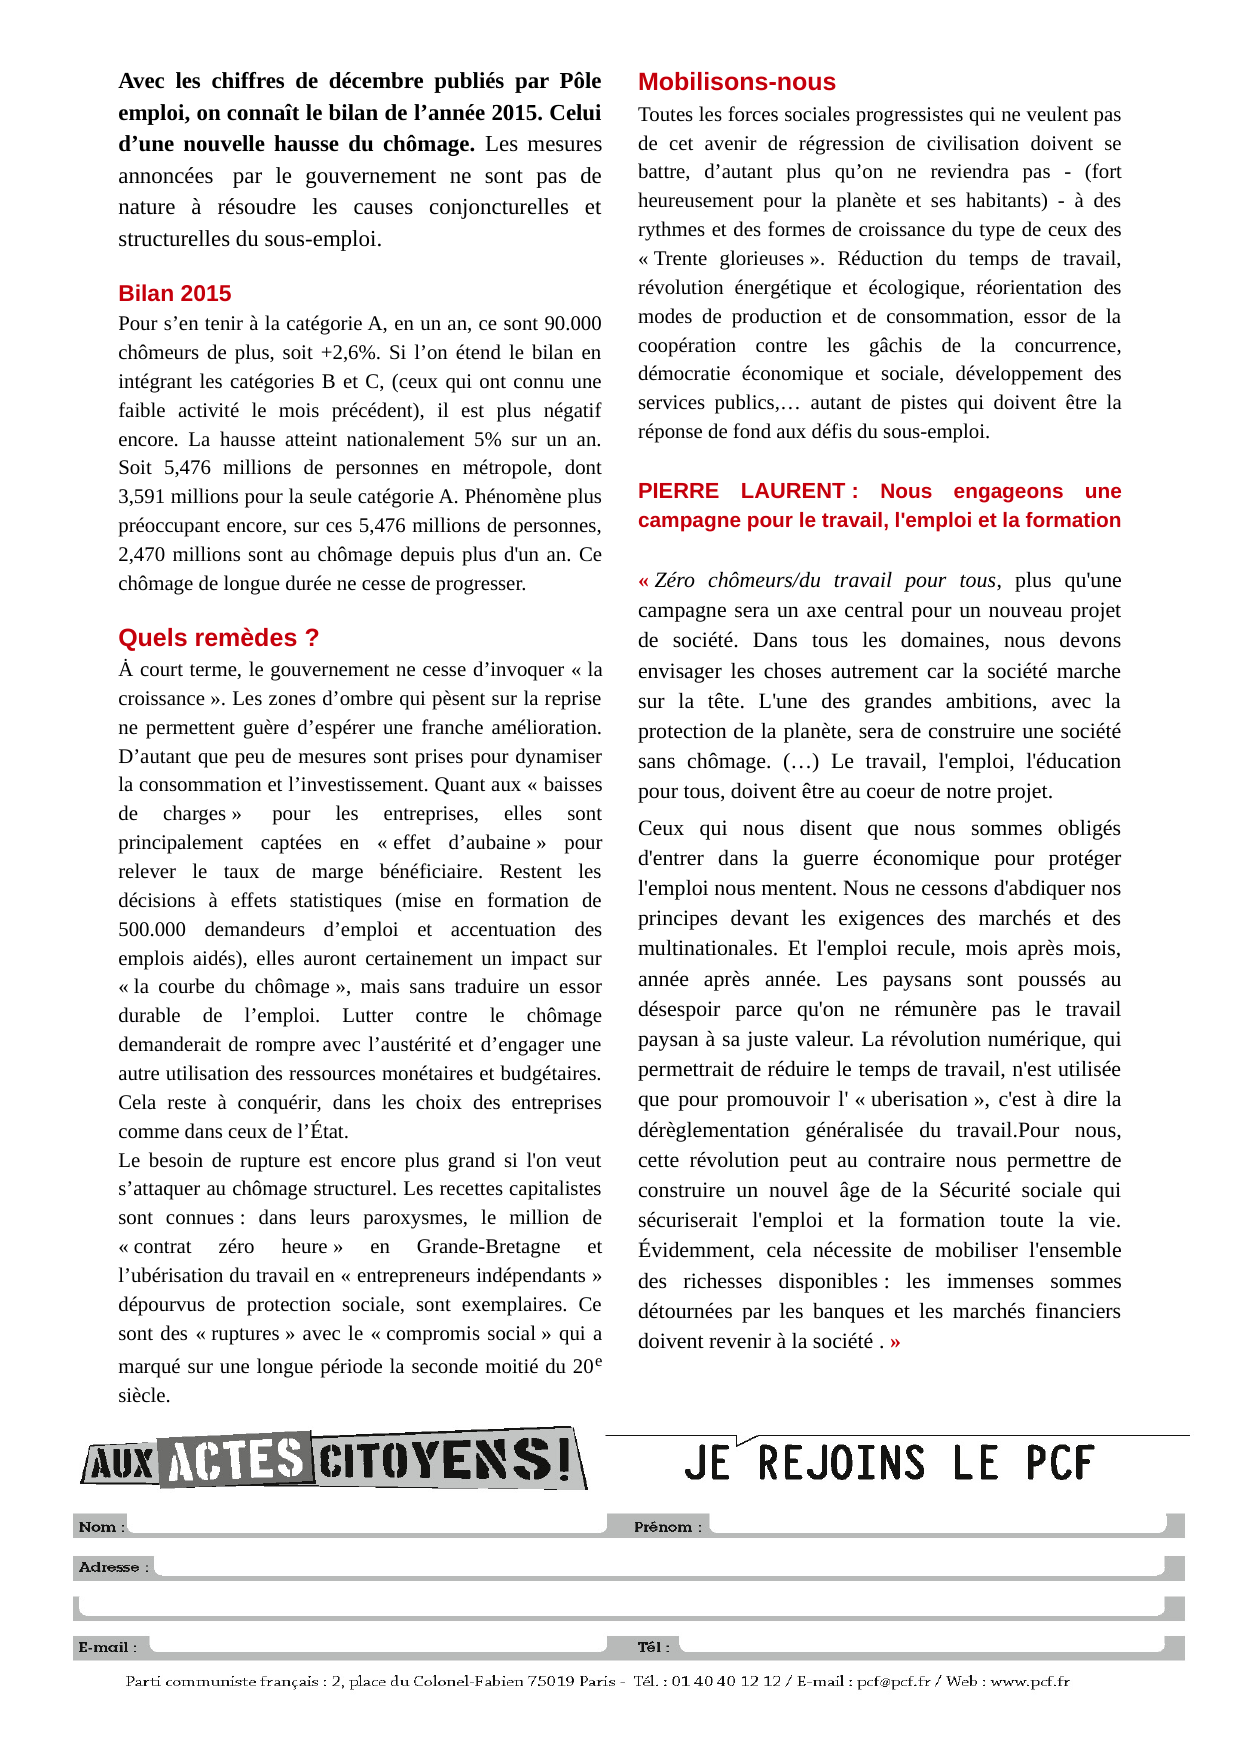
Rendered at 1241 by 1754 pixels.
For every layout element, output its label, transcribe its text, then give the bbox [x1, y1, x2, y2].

text Toutes les forces sociales progressistes qui ne veulent pas de cet avenir de régression de civilisation doivent se battre, d’autant plus qu’on ne reviendra pas - (fort heureusement pour la planète et ses habitants) - à des rythmes et des formes de croissance du type de ceux des « Trente glorieuses ». Réduction du temps de travail, révolution énergétique et écologique, réorientation des modes de production et de consommation, essor de la coopération contre les gâchis de la concurrence, démocratie économique et sociale, développement des services publics,… autant de pistes qui doivent être la réponse de fond aux défis du sous-emploi. [638, 102, 1122, 443]
picture [0, 1415, 1241, 1695]
text Quels remèdes ? [118, 622, 602, 651]
text Ȧ court terme, le gouvernement ne cesse d’invoquer « la croissance ». Les zones d’ombre qui pèsent sur la reprise ne permettent guère d’espérer une franche amélioration. D’autant que peu de mesures sont prises pour dynamiser la consommation et l’investissement. Quant aux « baisses de charges » pour les entreprises, elles sont principalement captées en « effet d’aubaine » pour relever le taux de marge bénéficiaire. Restent les décisions à effets statistiques (mise en formation de 500.000 demandeurs d’emploi et accentuation des emplois aidés), elles auront certainement un impact sur « la courbe du chômage », mais sans traduire un essor durable de l’emploi. Lutter contre le chômage demanderait de rompre avec l’austérité et d’engager une autre utilisation des ressources monétaires et budgétaires. Cela reste à conquérir, dans les choix des entreprises comme dans ceux de l’État. [118, 657, 602, 1143]
text Ceux qui nous disent que nous sommes obligés d'entrer dans la guerre économique pour protéger l'emploi nous mentent. Nous ne cessons d'abdiquer nos principes devant les exigences des marchés et des multinationales. Et l'emploi recule, mois après mois, année après année. Les paysans sont poussés au désespoir parce qu'on ne rémunère pas le travail paysan à sa juste valeur. La révolution numérique, qui permettrait de réduire le temps de travail, n'est utilisée que pour promouvoir l' « uberisation », c'est à dire la dérèglementation généralisée du travail.Pour nous, cette révolution peut au contraire nous permettre de construire un nouvel âge de la Sécurité sociale qui sécuriserait l'emploi et la formation toute la vie. Évidemment, cela nécessite de mobiliser l'ensemble des richesses disponibles : les immenses sommes détournées par les banques et les marchés financiers doivent revenir à la société . » [638, 814, 1122, 1353]
text Mobilisons-nous [638, 67, 1122, 96]
text PIERRE LAURENT : Nous engageons une campagne pour le travail, l'emploi et la formation [638, 478, 1122, 532]
text Pour s’en tenir à la catégorie A, en un an, ce sont 90.000 chômeurs de plus, soit +2,6%. Si l’on étend le bilan en intégrant les catégories B et C, (ceux qui ont connu une faible activité le mois précédent), il est plus négatif encore. La hausse atteint nationalement 5% sur un an. Soit 5,476 millions de personnes en métropole, dont 3,591 millions pour la seule catégorie A. Phénomène plus préoccupant encore, sur ces 5,476 millions de personnes, 2,470 millions sont au chômage depuis plus d'un an. Ce chômage de longue durée ne cesse de progresser. [118, 311, 602, 595]
text Bilan 2015 [118, 279, 602, 306]
text Avec les chiffres de décembre publiés par Pôle emploi, on connaît le bilan de l’année 2015. Celui d’une nouvelle hausse du chômage. Les mesures annoncées par le gouvernement ne sont pas de nature à résoudre les causes conjoncturelles et structurelles du sous-emploi. [118, 67, 602, 251]
text « Zéro chômeurs/du travail pour tous, plus qu'une campagne sera un axe central pour un nouveau projet de société. Dans tous les domaines, nous devons envisager les choses autrement car la société marche sur la tête. L'une des grandes ambitions, avec la protection de la planète, sera de construire une société sans chômage. (…) Le travail, l'emploi, l'éducation pour tous, doivent être au coeur de notre projet. [638, 567, 1122, 804]
text Le besoin de rupture est encore plus grand si l'on veut s’attaquer au chômage structurel. Les recettes capitalistes sont connues : dans leurs paroxysmes, le million de « contrat zéro heure » en Grande-Bretagne et l’ubérisation du travail en « entrepreneurs indépendants » dépourvus de protection sociale, sont exemplaires. Ce sont des « ruptures » avec le « compromis social » qui a marqué sur une longue période la seconde moitié du 20e siècle. [118, 1147, 602, 1407]
